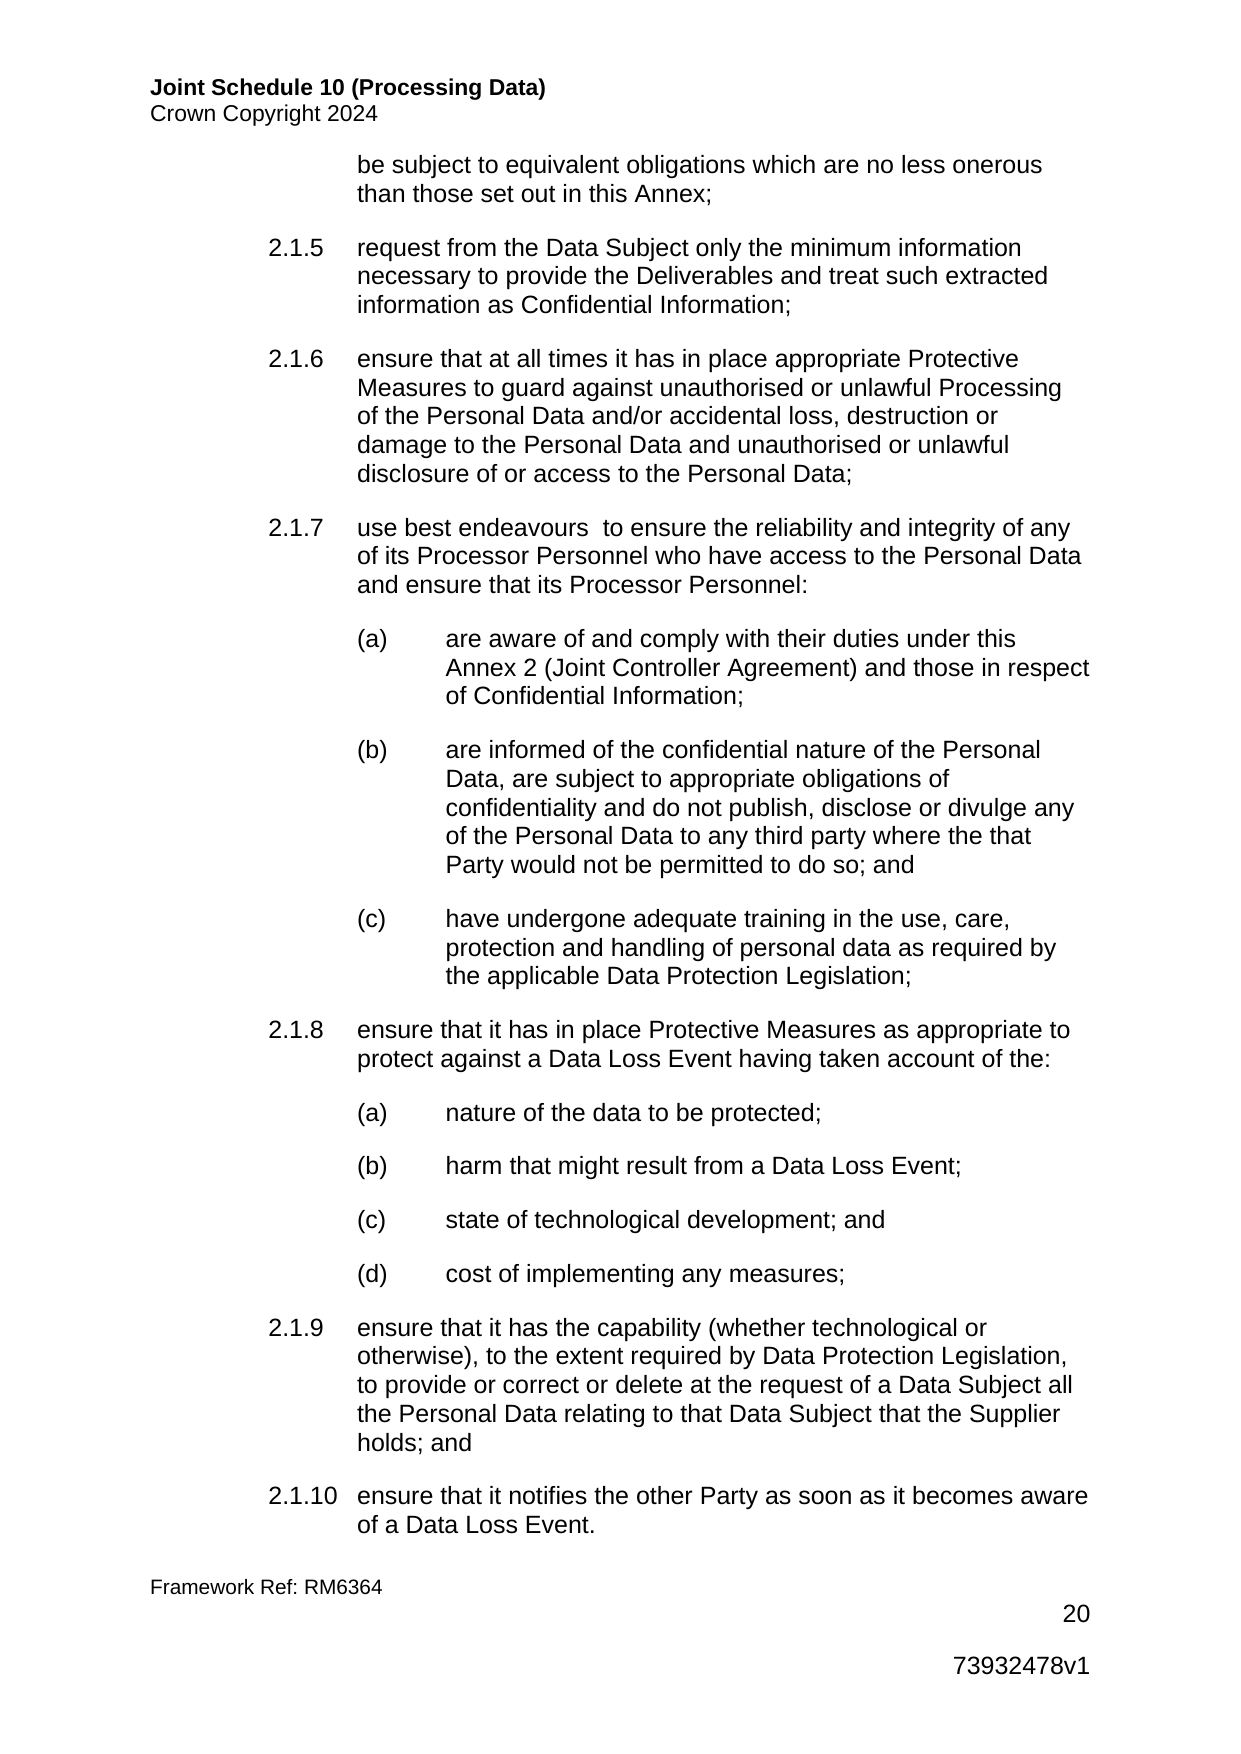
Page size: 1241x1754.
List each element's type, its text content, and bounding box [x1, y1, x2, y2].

list ensure that it has the capability (whether technological or otherwise), to the extent required by Data Protection Legislation, to provide or correct or delete at the request of a Data Subject all the Personal Data relating to that Data Subject that the Supplier holds; and [268, 1312, 1090, 1456]
list are informed of the confidential nature of the Personal Data, are subject to appropriate obligations of confidentiality and do not publish, disclose or divulge any of the Personal Data to any third party where the that Party would not be permitted to do so; and [357, 735, 1090, 879]
list ensure that it has in place Protective Measures as appropriate to protect against a Data Loss Event having taken account of the: [268, 1015, 1090, 1072]
list have undergone adequate training in the use, care, protection and handling of personal data as required by the applicable Data Protection Legislation; [357, 904, 1090, 990]
list nature of the data to be protected; [357, 1097, 1090, 1126]
list ensure that it notifies the other Party as soon as it becomes aware of a Data Loss Event. [268, 1481, 1090, 1539]
list cost of implementing any measures; [357, 1259, 1090, 1287]
list request from the Data Subject only the minimum information necessary to provide the Deliverables and treat such extracted information as Confidential Information; [268, 232, 1090, 319]
list ensure that at all times it has in place appropriate Protective Measures to guard against unauthorised or unlawful Processing of the Personal Data and/or accidental loss, destruction or damage to the Personal Data and unauthorised or unlawful disclosure of or access to the Personal Data; [268, 344, 1090, 487]
list state of technological development; and [357, 1205, 1090, 1234]
list harm that might result from a Data Loss Event; [357, 1151, 1090, 1180]
list use best endeavours to ensure the reliability and integrity of any of its Processor Personnel who have access to the Personal Data and ensure that its Processor Personnel: [268, 512, 1090, 599]
list be subject to equivalent obligations which are no less onerous than those set out in this Annex; [268, 150, 1090, 207]
list are aware of and comply with their duties under this Annex 2 (Joint Controller Agreement) and those in respect of Confidential Information; [357, 624, 1090, 710]
